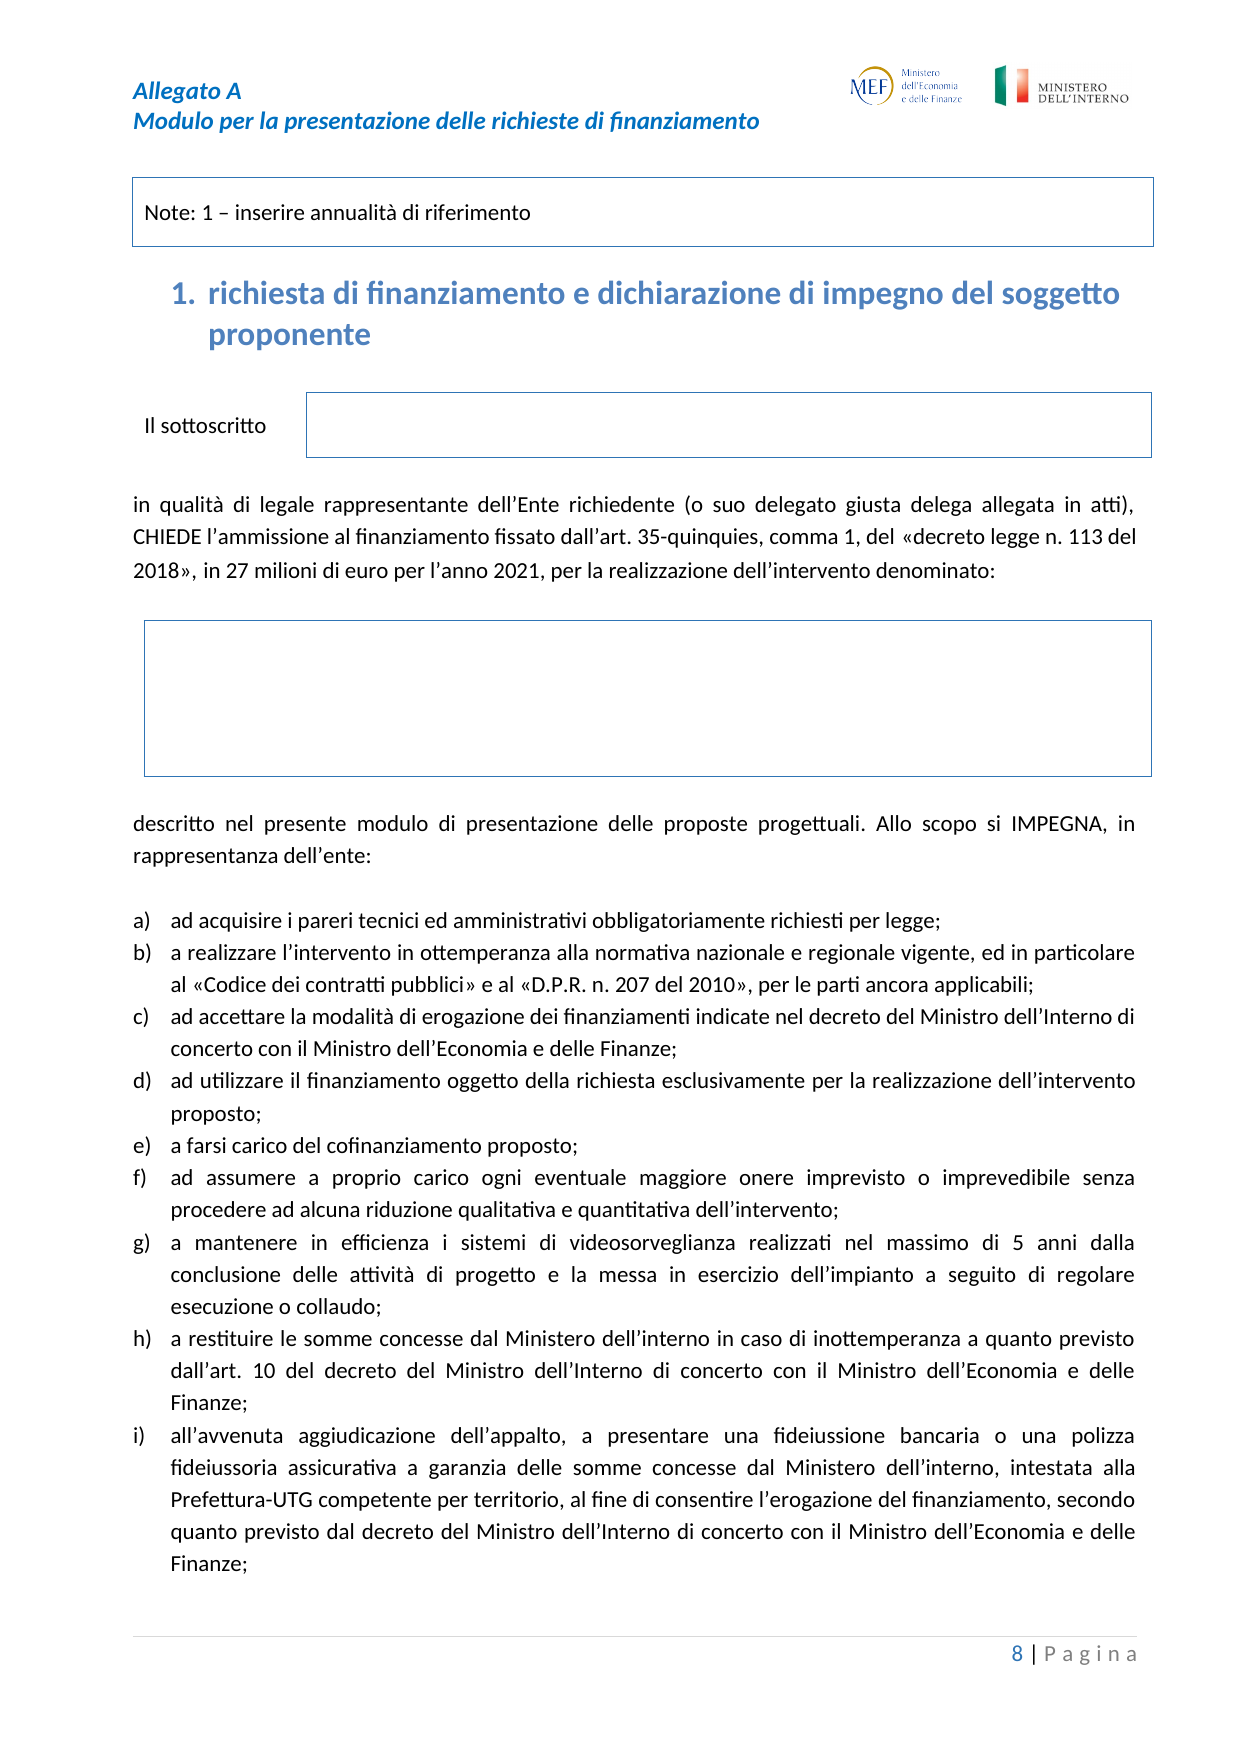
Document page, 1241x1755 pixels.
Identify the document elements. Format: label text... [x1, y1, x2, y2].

table_header [307, 393, 1151, 457]
list a realizzare l’intervento in ottemperanza alla normativa nazionale e regionale vigente, ed in particolare al «Codice dei contratti pubblici» e al «D.P.R. n. 207 del 2010», per le parti ancora applicabili; [133, 938, 1137, 998]
list all’avvenuta aggiudicazione dell’appalto, a presentare una fideiussione bancaria o una polizza fideiussoria assicurativa a garanzia delle somme concesse dal Ministero dell’interno, intestata alla Prefettura-UTG competente per territorio, al fine di consentire l’erogazione del finanziamento, secondo quanto previsto dal decreto del Ministro dell’Interno di concerto con il Ministro dell’Economia e delle Finanze; [133, 1421, 1137, 1577]
table_cell Note: 1 – inserire annualità di riferimento [133, 178, 1153, 246]
table_header [145, 621, 1151, 776]
list ad acquisire i pareri tecnici ed amministrativi obbligatoriamente richiesti per legge; [133, 906, 1137, 934]
text in qualità di legale rappresentante dell’Ente richiedente (o suo delegato giusta delega allegata in atti), CHIEDE l’ammissione al finanziamento fissato dall’art. 35-quinquies, comma 1, del «decreto legge n. 113 del 2018», in 27 milioni di euro per l’anno 2021, per la realizzazione dell’intervento denominato: [133, 490, 1137, 584]
table_header Il sottoscritto [133, 392, 306, 457]
list richiesta di finanziamento e dichiarazione di impegno del soggetto proponente [170, 272, 1137, 353]
list a mantenere in efficienza i sistemi di videosorveglianza realizzati nel massimo di 5 anni dalla conclusione delle attività di progetto e la messa in esercizio dell’impianto a seguito di regolare esecuzione o collaudo; [133, 1228, 1137, 1320]
text descritto nel presente modulo di presentazione delle proposte progettuali. Allo scopo si IMPEGNA, in rappresentanza dell’ente: [133, 809, 1137, 869]
list ad utilizzare il finanziamento oggetto della richiesta esclusivamente per la realizzazione dell’intervento proposto; [133, 1067, 1137, 1127]
list ad assumere a proprio carico ogni eventuale maggiore onere imprevisto o imprevedibile senza procedere ad alcuna riduzione qualitativa e quantitativa dell’intervento; [133, 1163, 1137, 1223]
list a restituire le somme concesse dal Ministero dell’interno in caso di inottemperanza a quanto previsto dall’art. 10 del decreto del Ministro dell’Interno di concerto con il Ministro dell’Economia e delle Finanze; [133, 1324, 1137, 1417]
picture [991, 62, 1132, 109]
list a farsi carico del cofinanziamento proposto; [133, 1131, 1137, 1159]
picture [835, 53, 977, 118]
list ad accettare la modalità di erogazione dei finanziamenti indicate nel decreto del Ministro dell’Interno di concerto con il Ministro dell’Economia e delle Finanze; [133, 1002, 1137, 1062]
